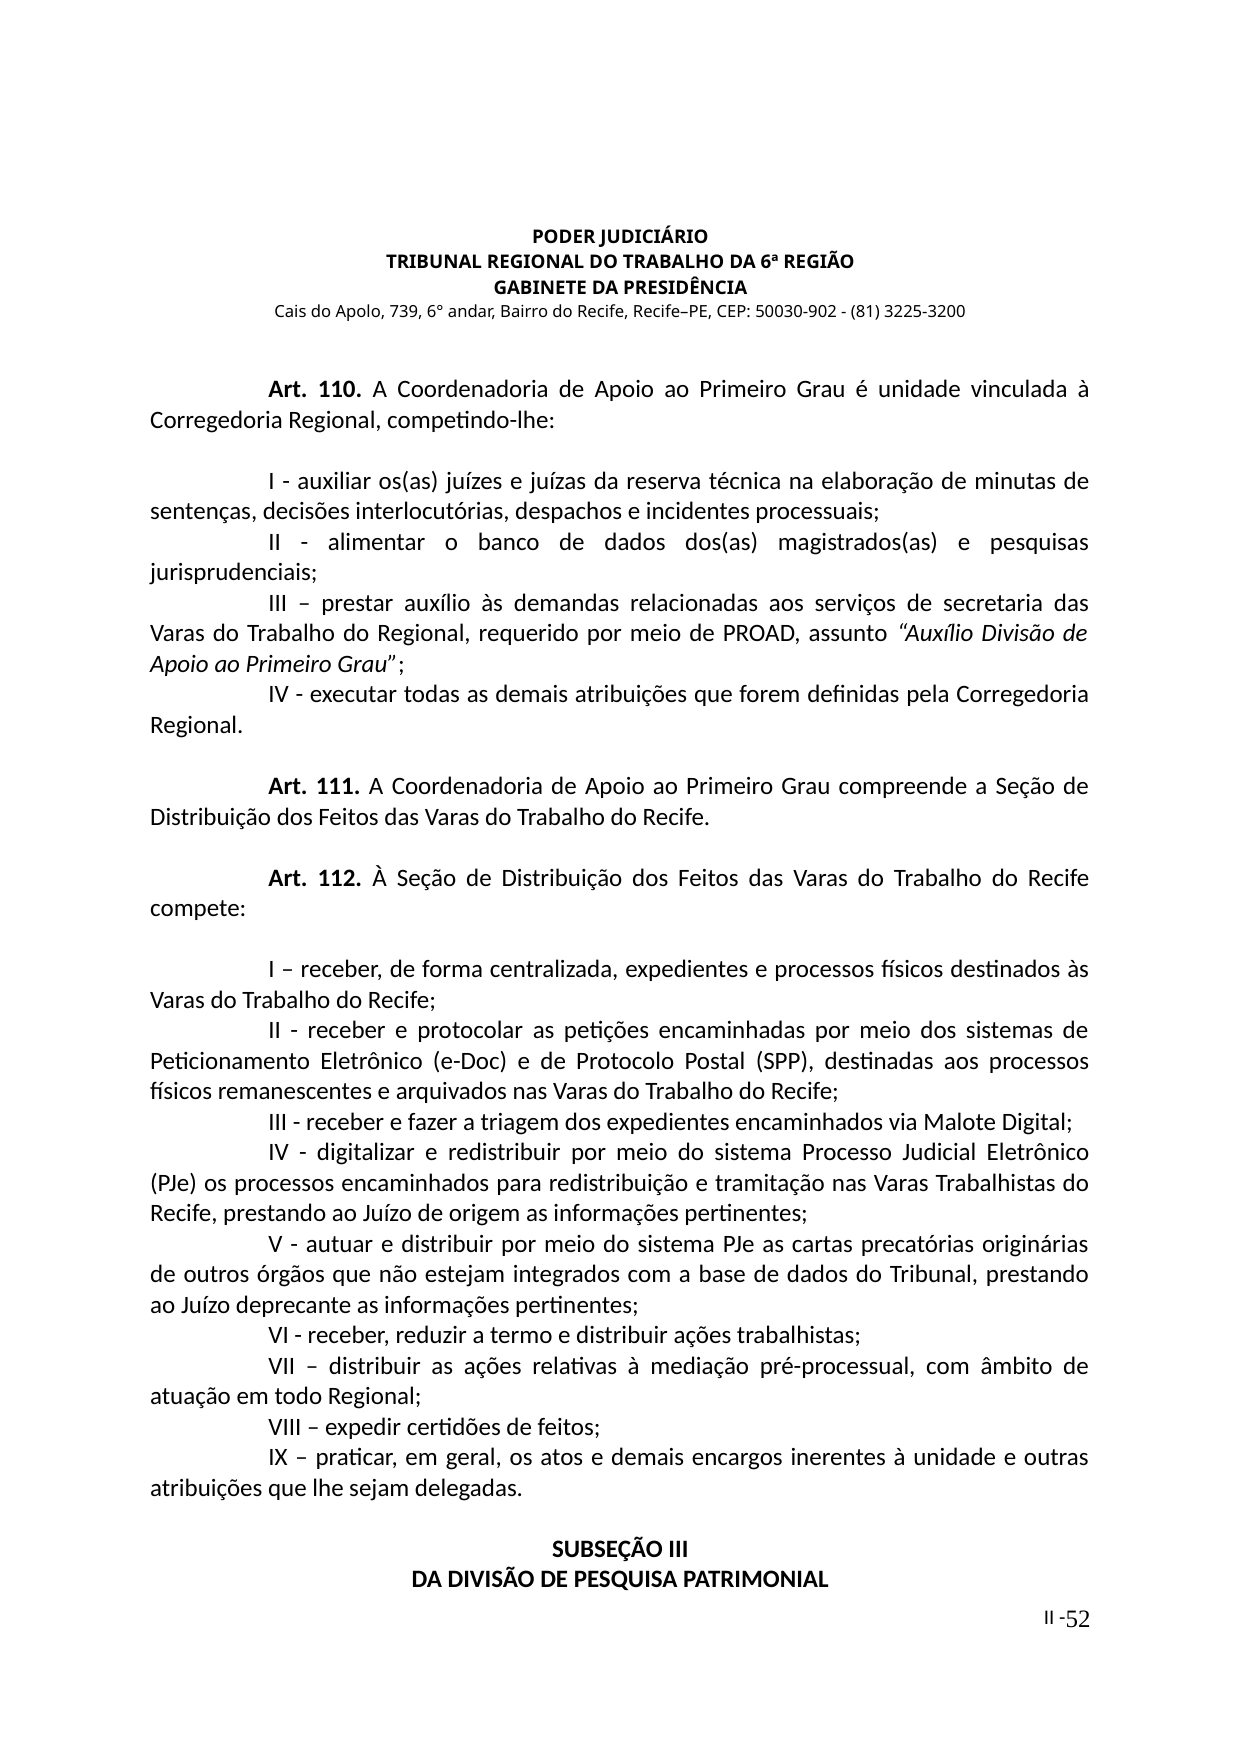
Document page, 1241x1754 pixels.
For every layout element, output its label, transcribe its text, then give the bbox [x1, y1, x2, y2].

text II - receber e protocolar as petições encaminhadas por meio dos sistemas de Peticionamento Eletrônico (e-Doc) e de Protocolo Postal (SPP), destinadas aos processos físicos remanescentes e arquivados nas Varas do Trabalho do Recife; [150, 1014, 1090, 1106]
picture [827, 98, 1036, 224]
text IV - executar todas as demais atribuições que forem definidas pela Corregedoria Regional. [150, 678, 1090, 739]
text VIII – expedir certidões de feitos; [150, 1411, 1090, 1442]
text VI - receber, reduzir a termo e distribuir ações trabalhistas; [150, 1319, 1090, 1350]
text I - auxiliar os(as) juízes e juízas da reserva técnica na elaboração de minutas de sentenças, decisões interlocutórias, despachos e incidentes processuais; [150, 465, 1090, 526]
text V - autuar e distribuir por meio do sistema PJe as cartas precatórias originárias de outros órgãos que não estejam integrados com a base de dados do Tribunal, prestando ao Juízo deprecante as informações pertinentes; [150, 1228, 1090, 1319]
text Art. 112. À Seção de Distribuição dos Feitos das Varas do Trabalho do Recife compete: [150, 862, 1090, 923]
text IV - digitalizar e redistribuir por meio do sistema Processo Judicial Eletrônico (PJe) os processos encaminhados para redistribuição e tramitação nas Varas Trabalhistas do Recife, prestando ao Juízo de origem as informações pertinentes; [150, 1136, 1090, 1228]
text III - receber e fazer a triagem dos expedientes encaminhados via Malote Digital; [150, 1106, 1090, 1136]
text IX – praticar, em geral, os atos e demais encargos inerentes à unidade e outras atribuições que lhe sejam delegadas. [150, 1442, 1090, 1503]
text VII – distribuir as ações relativas à mediação pré-processual, com âmbito de atuação em todo Regional; [150, 1350, 1090, 1411]
picture [562, 98, 671, 210]
text Art. 110. A Coordenadoria de Apoio ao Primeiro Grau é unidade vinculada à Corregedoria Regional, competindo-lhe: [150, 373, 1090, 434]
text I – receber, de forma centralizada, expedientes e processos físicos destinados às Varas do Trabalho do Recife; [150, 953, 1090, 1014]
text III – prestar auxílio às demandas relacionadas aos serviços de secretaria das Varas do Trabalho do Regional, requerido por meio de PROAD, assunto “Auxílio Divisão de Apoio ao Primeiro Grau”; [150, 587, 1090, 678]
text SUBSEÇÃO III [150, 1533, 1090, 1564]
text DA DIVISÃO DE PESQUISA PATRIMONIAL [150, 1564, 1090, 1594]
text Art. 111. A Coordenadoria de Apoio ao Primeiro Grau compreende a Seção de Distribuição dos Feitos das Varas do Trabalho do Recife. [150, 770, 1090, 831]
text II - alimentar o banco de dados dos(as) magistrados(as) e pesquisas jurisprudenciais; [150, 526, 1090, 587]
